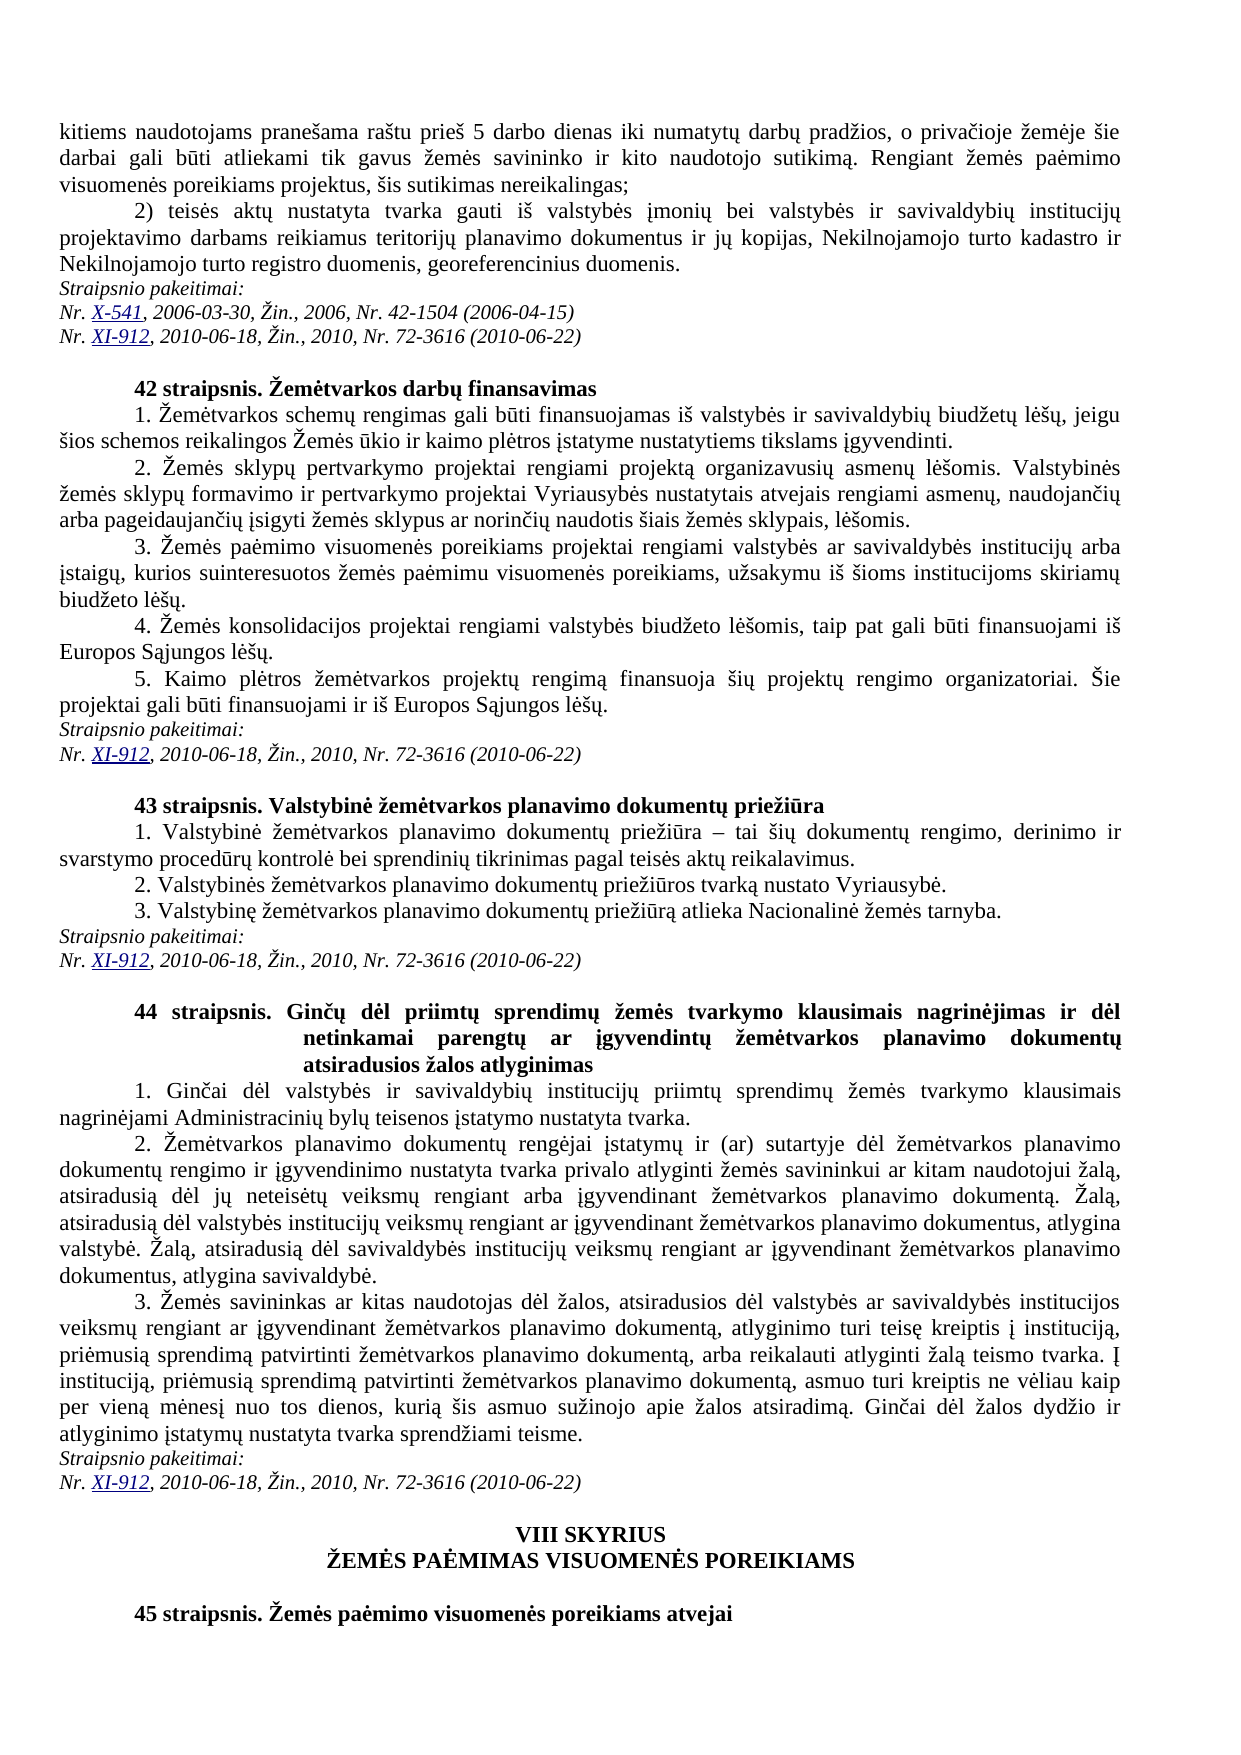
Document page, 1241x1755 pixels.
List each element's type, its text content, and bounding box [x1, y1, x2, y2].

text Straipsnio pakeitimai: [59, 276, 1122, 300]
text 3. Žemės savininkas ar kitas naudotojas dėl žalos, atsiradusios dėl valstybės ar savivaldybės institucijos veiksmų rengiant ar įgyvendinant žemėtvarkos planavimo dokumentą, atlyginimo turi teisę kreiptis į instituciją, priėmusią sprendimą patvirtinti žemėtvarkos planavimo dokumentą, arba reikalauti atlyginti žalą teismo tvarka. Į instituciją, priėmusią sprendimą patvirtinti žemėtvarkos planavimo dokumentą, asmuo turi kreiptis ne vėliau kaip per vieną mėnesį nuo tos dienos, kurią šis asmuo sužinojo apie žalos atsiradimą. Ginčai dėl žalos dydžio ir atlyginimo įstatymų nustatyta tvarka sprendžiami teisme. [59, 1288, 1122, 1446]
text 44 straipsnis. Ginčų dėl priimtų sprendimų žemės tvarkymo klausimais nagrinėjimas ir dėl netinkamai parengtų ar įgyvendintų žemėtvarkos planavimo dokumentų atsiradusios žalos atlyginimas [134, 998, 1122, 1077]
text 3. Valstybinę žemėtvarkos planavimo dokumentų priežiūrą atlieka Nacionalinė žemės tarnyba. [59, 897, 1122, 924]
text 1. Ginčai dėl valstybės ir savivaldybių institucijų priimtų sprendimų žemės tvarkymo klausimais nagrinėjami Administracinių bylų teisenos įstatymo nustatyta tvarka. [59, 1077, 1122, 1130]
text VIII skyrius [59, 1521, 1122, 1547]
text 3. Žemės paėmimo visuomenės poreikiams projektai rengiami valstybės ar savivaldybės institucijų arba įstaigų, kurios suinteresuotos žemės paėmimu visuomenės poreikiams, užsakymu iš šioms institucijoms skiriamų biudžeto lėšų. [59, 533, 1122, 612]
text 43 straipsnis. Valstybinė žemėtvarkos planavimo dokumentų priežiūra [134, 792, 1122, 818]
text 1. Valstybinė žemėtvarkos planavimo dokumentų priežiūra – tai šių dokumentų rengimo, derinimo ir svarstymo procedūrų kontrolė bei sprendinių tikrinimas pagal teisės aktų reikalavimus. [59, 818, 1122, 871]
text kitiems naudotojams pranešama raštu prieš 5 darbo dienas iki numatytų darbų pradžios, o privačioje žemėje šie darbai gali būti atliekami tik gavus žemės savininko ir kito naudotojo sutikimą. Rengiant žemės paėmimo visuomenės poreikiams projektus, šis sutikimas nereikalingas; [59, 118, 1122, 197]
text 4. Žemės konsolidacijos projektai rengiami valstybės biudžeto lėšomis, taip pat gali būti finansuojami iš Europos Sąjungos lėšų. [59, 612, 1122, 665]
text Nr. XI-912, 2010-06-18, Žin., 2010, Nr. 72-3616 (2010-06-22) [59, 324, 1122, 348]
text Nr. XI-912, 2010-06-18, Žin., 2010, Nr. 72-3616 (2010-06-22) [59, 741, 1122, 766]
text Žemės paėmimas visuomenės poreikiams [59, 1547, 1122, 1573]
text 2. Žemės sklypų pertvarkymo projektai rengiami projektą organizavusių asmenų lėšomis. Valstybinės žemės sklypų formavimo ir pertvarkymo projektai Vyriausybės nustatytais atvejais rengiami asmenų, naudojančių arba pageidaujančių įsigyti žemės sklypus ar norinčių naudotis šiais žemės sklypais, lėšomis. [59, 454, 1122, 533]
text 1. Žemėtvarkos schemų rengimas gali būti finansuojamas iš valstybės ir savivaldybių biudžetų lėšų, jeigu šios schemos reikalingos Žemės ūkio ir kaimo plėtros įstatyme nustatytiems tikslams įgyvendinti. [59, 401, 1122, 454]
text 2. Valstybinės žemėtvarkos planavimo dokumentų priežiūros tvarką nustato Vyriausybė. [59, 871, 1122, 897]
text 2) teisės aktų nustatyta tvarka gauti iš valstybės įmonių bei valstybės ir savivaldybių institucijų projektavimo darbams reikiamus teritorijų planavimo dokumentus ir jų kopijas, Nekilnojamojo turto kadastro ir Nekilnojamojo turto registro duomenis, georeferencinius duomenis. [59, 197, 1122, 276]
text Straipsnio pakeitimai: [59, 924, 1122, 948]
text Straipsnio pakeitimai: [59, 1446, 1122, 1470]
text Nr. X-541, 2006-03-30, Žin., 2006, Nr. 42-1504 (2006-04-15) [59, 300, 1122, 324]
text Nr. XI-912, 2010-06-18, Žin., 2010, Nr. 72-3616 (2010-06-22) [59, 948, 1122, 972]
text 45 straipsnis. Žemės paėmimo visuomenės poreikiams atvejai [59, 1600, 1122, 1626]
text 5. Kaimo plėtros žemėtvarkos projektų rengimą finansuoja šių projektų rengimo organizatoriai. Šie projektai gali būti finansuojami ir iš Europos Sąjungos lėšų. [59, 665, 1122, 717]
text 42 straipsnis. Žemėtvarkos darbų finansavimas [59, 375, 1122, 401]
text Nr. XI-912, 2010-06-18, Žin., 2010, Nr. 72-3616 (2010-06-22) [59, 1470, 1122, 1494]
text 2. Žemėtvarkos planavimo dokumentų rengėjai įstatymų ir (ar) sutartyje dėl žemėtvarkos planavimo dokumentų rengimo ir įgyvendinimo nustatyta tvarka privalo atlyginti žemės savininkui ar kitam naudotojui žalą, atsiradusią dėl jų neteisėtų veiksmų rengiant arba įgyvendinant žemėtvarkos planavimo dokumentą. Žalą, atsiradusią dėl valstybės institucijų veiksmų rengiant ar įgyvendinant žemėtvarkos planavimo dokumentus, atlygina valstybė. Žalą, atsiradusią dėl savivaldybės institucijų veiksmų rengiant ar įgyvendinant žemėtvarkos planavimo dokumentus, atlygina savivaldybė. [59, 1130, 1122, 1288]
text Straipsnio pakeitimai: [59, 717, 1122, 741]
